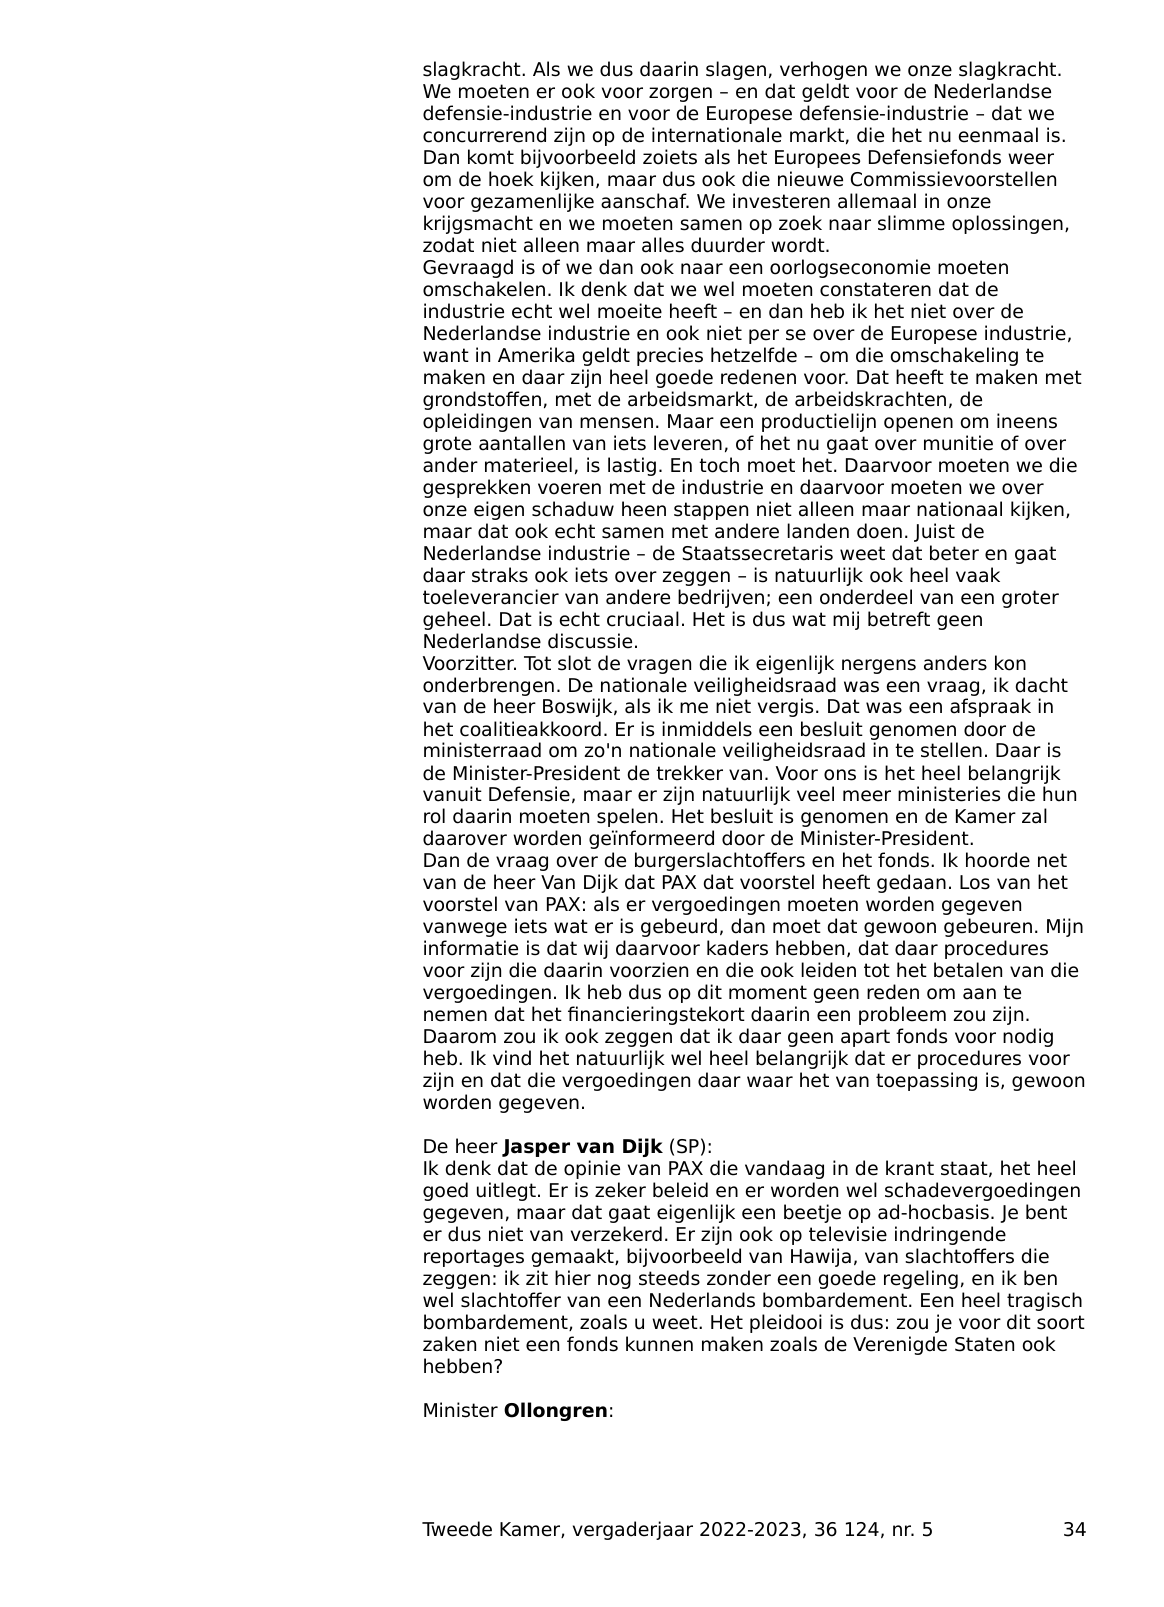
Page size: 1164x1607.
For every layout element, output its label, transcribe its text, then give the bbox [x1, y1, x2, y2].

text slagkracht. Als we dus daarin slagen, verhogen we onze slagkracht. We moeten er ook voor zorgen – en dat geldt voor de Nederlandse defensie-industrie en voor de Europese defensie-industrie – dat we concurrerend zijn op de internationale markt, die het nu eenmaal is. Dan komt bijvoorbeeld zoiets als het Europees Defensiefonds weer om de hoek kijken, maar dus ook die nieuwe Commissievoorstellen voor gezamenlijke aanschaf. We investeren allemaal in onze krijgsmacht en we moeten samen op zoek naar slimme oplossingen, zodat niet alleen maar alles duurder wordt. [422, 59, 1087, 257]
text Gevraagd is of we dan ook naar een oorlogseconomie moeten omschakelen. Ik denk dat we wel moeten constateren dat de industrie echt wel moeite heeft – en dan heb ik het niet over de Nederlandse industrie en ook niet per se over de Europese industrie, want in Amerika geldt precies hetzelfde – om die omschakeling te maken en daar zijn heel goede redenen voor. Dat heeft te maken met grondstoffen, met de arbeidsmarkt, de arbeidskrachten, de opleidingen van mensen. Maar een productielijn openen om ineens grote aantallen van iets leveren, of het nu gaat over munitie of over ander materieel, is lastig. En toch moet het. Daarvoor moeten we die gesprekken voeren met de industrie en daarvoor moeten we over onze eigen schaduw heen stappen niet alleen maar nationaal kijken, maar dat ook echt samen met andere landen doen. Juist de Nederlandse industrie – de Staatssecretaris weet dat beter en gaat daar straks ook iets over zeggen – is natuurlijk ook heel vaak toeleverancier van andere bedrijven; een onderdeel van een groter geheel. Dat is echt cruciaal. Het is dus wat mij betreft geen Nederlandse discussie. [422, 257, 1087, 652]
text De heer Jasper van Dijk (SP): [422, 1136, 1087, 1158]
text Minister Ollongren: [422, 1400, 1087, 1422]
text Dan de vraag over de burgerslachtoffers en het fonds. Ik hoorde net van de heer Van Dijk dat PAX dat voorstel heeft gedaan. Los van het voorstel van PAX: als er vergoedingen moeten worden gegeven vanwege iets wat er is gebeurd, dan moet dat gewoon gebeuren. Mijn informatie is dat wij daarvoor kaders hebben, dat daar procedures voor zijn die daarin voorzien en die ook leiden tot het betalen van die vergoedingen. Ik heb dus op dit moment geen reden om aan te nemen dat het financieringstekort daarin een probleem zou zijn. Daarom zou ik ook zeggen dat ik daar geen apart fonds voor nodig heb. Ik vind het natuurlijk wel heel belangrijk dat er procedures voor zijn en dat die vergoedingen daar waar het van toepassing is, gewoon worden gegeven. [422, 850, 1087, 1114]
text Ik denk dat de opinie van PAX die vandaag in de krant staat, het heel goed uitlegt. Er is zeker beleid en er worden wel schadevergoedingen gegeven, maar dat gaat eigenlijk een beetje op ad-hocbasis. Je bent er dus niet van verzekerd. Er zijn ook op televisie indringende reportages gemaakt, bijvoorbeeld van Hawija, van slachtoffers die zeggen: ik zit hier nog steeds zonder een goede regeling, en ik ben wel slachtoffer van een Nederlands bombardement. Een heel tragisch bombardement, zoals u weet. Het pleidooi is dus: zou je voor dit soort zaken niet een fonds kunnen maken zoals de Verenigde Staten ook hebben? [422, 1158, 1087, 1378]
text Voorzitter. Tot slot de vragen die ik eigenlijk nergens anders kon onderbrengen. De nationale veiligheidsraad was een vraag, ik dacht van de heer Boswijk, als ik me niet vergis. Dat was een afspraak in het coalitieakkoord. Er is inmiddels een besluit genomen door de ministerraad om zo'n nationale veiligheidsraad in te stellen. Daar is de Minister-President de trekker van. Voor ons is het heel belangrijk vanuit Defensie, maar er zijn natuurlijk veel meer ministeries die hun rol daarin moeten spelen. Het besluit is genomen en de Kamer zal daarover worden geïnformeerd door de Minister-President. [422, 652, 1087, 850]
